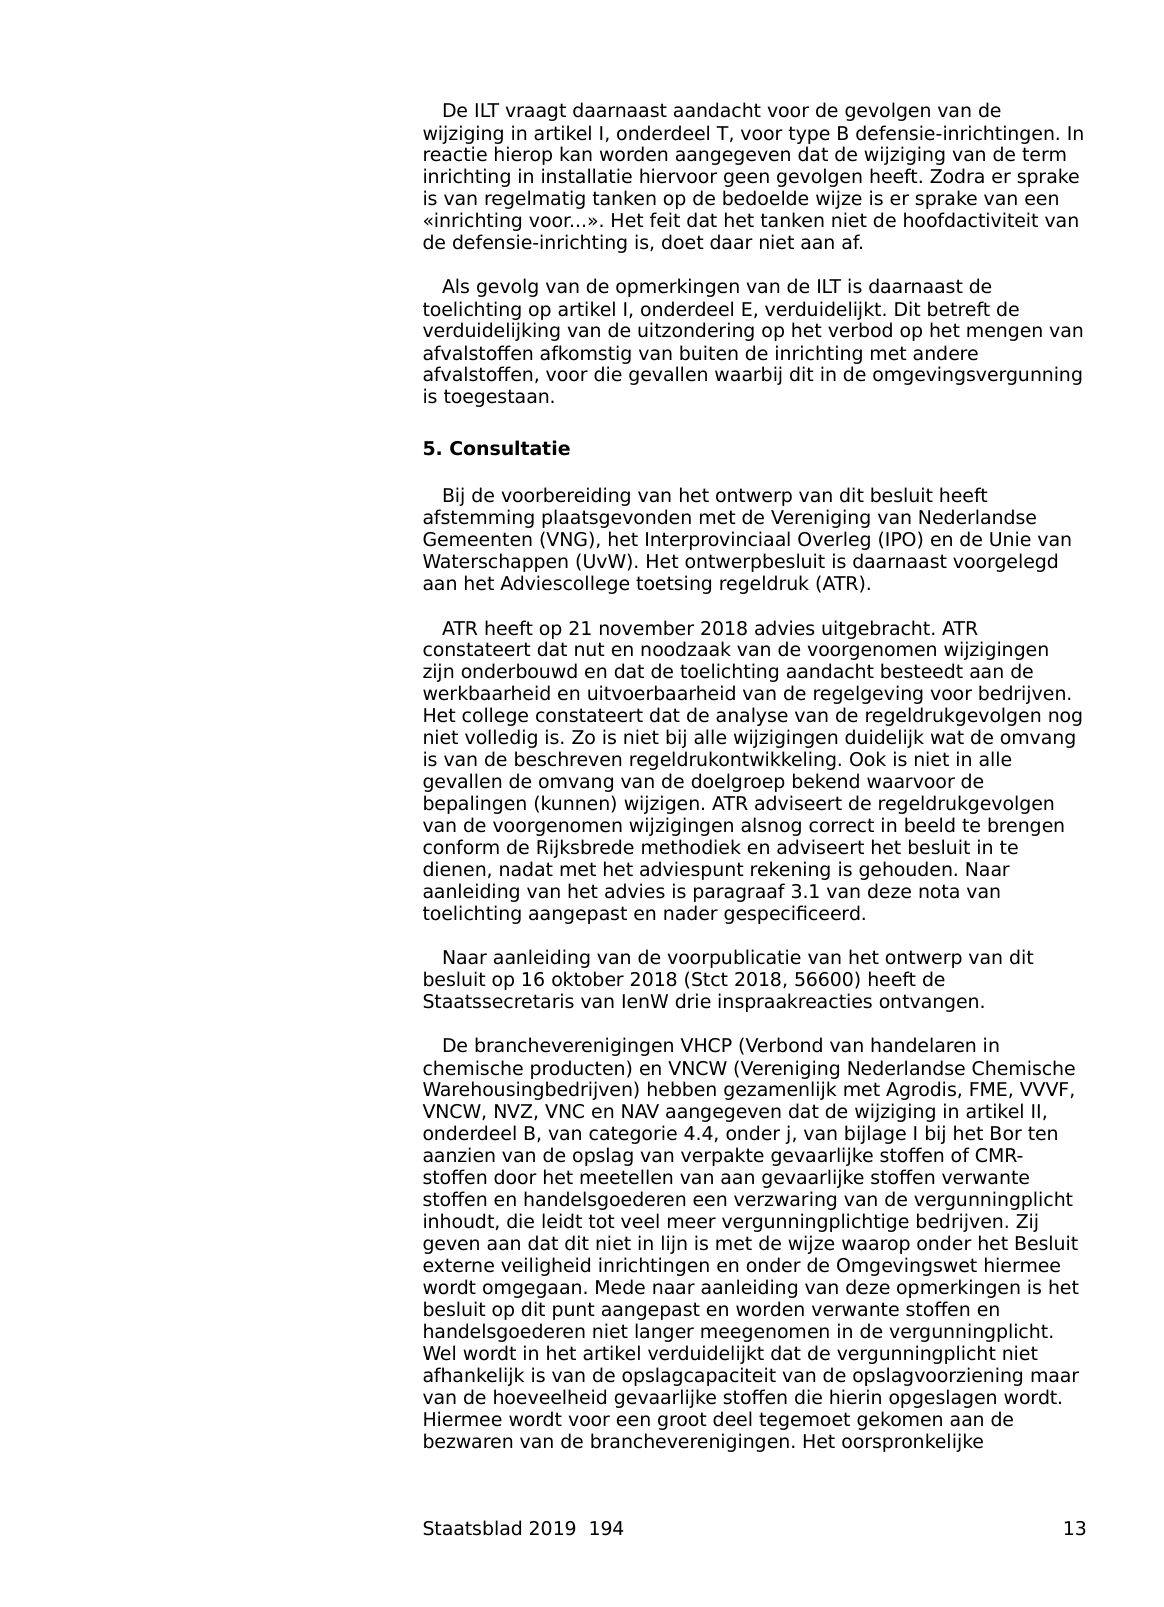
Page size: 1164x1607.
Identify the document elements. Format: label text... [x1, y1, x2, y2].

text ATR heeft op 21 november 2018 advies uitgebracht. ATR constateert dat nut en noodzaak van de voorgenomen wijzigingen zijn onderbouwd en dat de toelichting aandacht besteedt aan de werkbaarheid en uitvoerbaarheid van de regelgeving voor bedrijven. Het college constateert dat de analyse van de regeldrukgevolgen nog niet volledig is. Zo is niet bij alle wijzigingen duidelijk wat de omvang is van de beschreven regeldrukontwikkeling. Ook is niet in alle gevallen de omvang van de doelgroep bekend waarvoor de bepalingen (kunnen) wijzigen. ATR adviseert de regeldrukgevolgen van de voorgenomen wijzigingen alsnog correct in beeld te brengen conform de Rijksbrede methodiek en adviseert het besluit in te dienen, nadat met het adviespunt rekening is gehouden. Naar aanleiding van het advies is paragraaf 3.1 van deze nota van toelichting aangepast en nader gespecificeerd. [422, 617, 1087, 925]
text De brancheverenigingen VHCP (Verbond van handelaren in chemische producten) en VNCW (Vereniging Nederlandse Chemische Warehousingbedrijven) hebben gezamenlijk met Agrodis, FME, VVVF, VNCW, NVZ, VNC en NAV aangegeven dat de wijziging in artikel II, onderdeel B, van categorie 4.4, onder j, van bijlage I bij het Bor ten aanzien van de opslag van verpakte gevaarlijke stoffen of CMR-stoffen door het meetellen van aan gevaarlijke stoffen verwante stoffen en handelsgoederen een verzwaring van de vergunningplicht inhoudt, die leidt tot veel meer vergunningplichtige bedrijven. Zij geven aan dat dit niet in lijn is met de wijze waarop onder het Besluit externe veiligheid inrichtingen en onder de Omgevingswet hiermee wordt omgegaan. Mede naar aanleiding van deze opmerkingen is het besluit op dit punt aangepast en worden verwante stoffen en handelsgoederen niet langer meegenomen in de vergunningplicht. Wel wordt in het artikel verduidelijkt dat de vergunningplicht niet afhankelijk is van de opslagcapaciteit van de opslagvoorziening maar van de hoeveelheid gevaarlijke stoffen die hierin opgeslagen wordt. Hiermee wordt voor een groot deel tegemoet gekomen aan de bezwaren van de brancheverenigingen. Het oorspronkelijke [422, 1035, 1087, 1453]
text Als gevolg van de opmerkingen van de ILT is daarnaast de toelichting op artikel I, onderdeel E, verduidelijkt. Dit betreft de verduidelijking van de uitzondering op het verbod op het mengen van afvalstoffen afkomstig van buiten de inrichting met andere afvalstoffen, voor die gevallen waarbij dit in de omgevingsvergunning is toegestaan. [422, 276, 1087, 408]
text Naar aanleiding van de voorpublicatie van het ontwerp van dit besluit op 16 oktober 2018 (Stct 2018, 56600) heeft de Staatssecretaris van IenW drie inspraakreacties ontvangen. [422, 947, 1087, 1013]
text De ILT vraagt daarnaast aandacht voor de gevolgen van de wijziging in artikel I, onderdeel T, voor type B defensie-inrichtingen. In reactie hierop kan worden aangegeven dat de wijziging van de term inrichting in installatie hiervoor geen gevolgen heeft. Zodra er sprake is van regelmatig tanken op de bedoelde wijze is er sprake van een «inrichting voor...». Het feit dat het tanken niet de hoofdactiviteit van de defensie-inrichting is, doet daar niet aan af. [422, 100, 1087, 254]
text Bij de voorbereiding van het ontwerp van dit besluit heeft afstemming plaatsgevonden met de Vereniging van Nederlandse Gemeenten (VNG), het Interprovinciaal Overleg (IPO) en de Unie van Waterschappen (UvW). Het ontwerpbesluit is daarnaast voorgelegd aan het Adviescollege toetsing regeldruk (ATR). [422, 485, 1087, 595]
subtitle 5. Consultatie [422, 438, 1087, 460]
